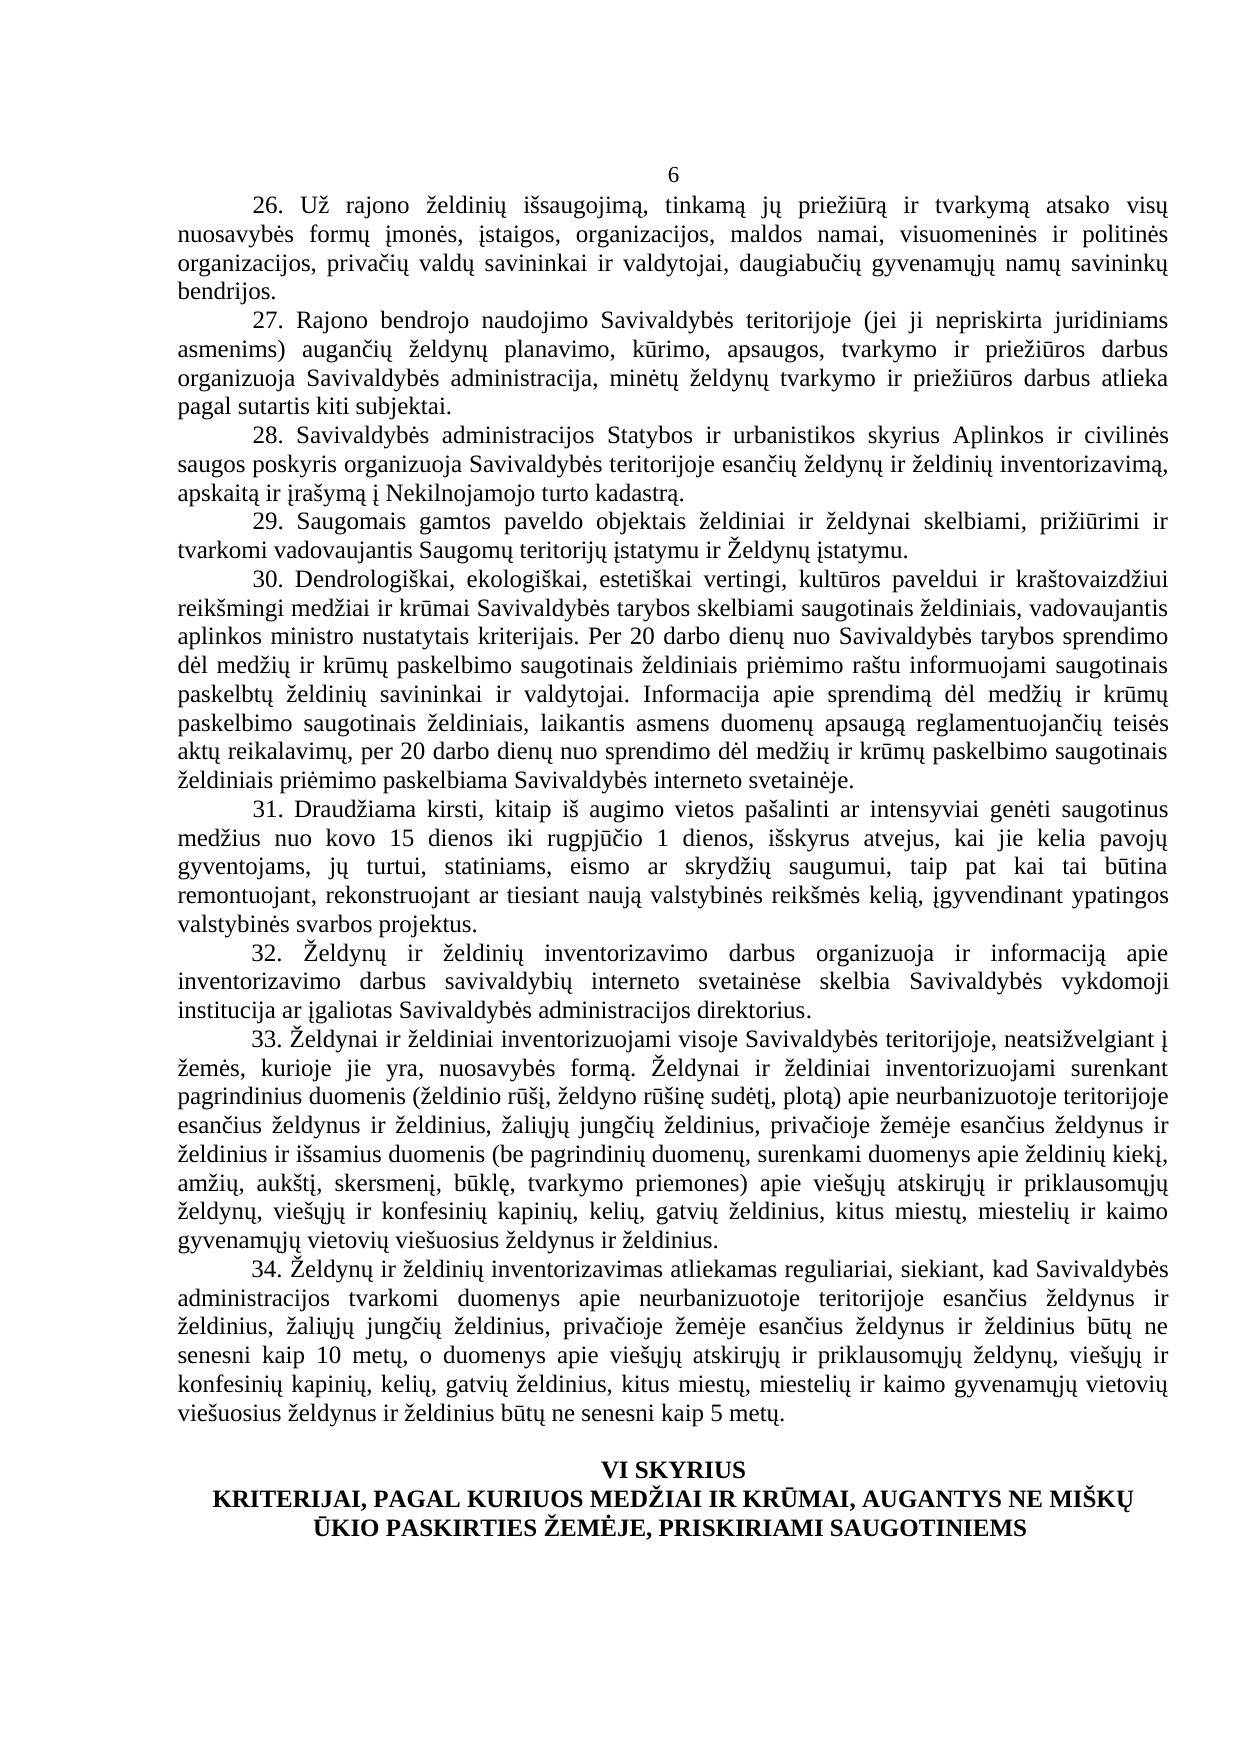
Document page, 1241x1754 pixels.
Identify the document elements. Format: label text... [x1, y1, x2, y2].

text 32. Želdynų ir želdinių inventorizavimo darbus organizuoja ir informaciją apie inventorizavimo darbus savivaldybių interneto svetainėse skelbia Savivaldybės vykdomoji institucija ar įgaliotas Savivaldybės administracijos direktorius. [177, 938, 1169, 1024]
text 33. Želdynai ir želdiniai inventorizuojami visoje Savivaldybės teritorijoje, neatsižvelgiant į žemės, kurioje jie yra, nuosavybės formą. Želdynai ir želdiniai inventorizuojami surenkant pagrindinius duomenis (želdinio rūšį, želdyno rūšinę sudėtį, plotą) apie neurbanizuotoje teritorijoje esančius želdynus ir želdinius, žaliųjų jungčių želdinius, privačioje žemėje esančius želdynus ir želdinius ir išsamius duomenis (be pagrindinių duomenų, surenkami duomenys apie želdinių kiekį, amžių, aukštį, skersmenį, būklę, tvarkymo priemones) apie viešųjų atskirųjų ir priklausomųjų želdynų, viešųjų ir konfesinių kapinių, kelių, gatvių želdinius, kitus miestų, miestelių ir kaimo gyvenamųjų vietovių viešuosius želdynus ir želdinius. [177, 1024, 1169, 1254]
text 30. Dendrologiškai, ekologiškai, estetiškai vertingi, kultūros paveldui ir kraštovaizdžiui reikšmingi medžiai ir krūmai Savivaldybės tarybos skelbiami saugotinais želdiniais, vadovaujantis aplinkos ministro nustatytais kriterijais. Per 20 darbo dienų nuo Savivaldybės tarybos sprendimo dėl medžių ir krūmų paskelbimo saugotinais želdiniais priėmimo raštu informuojami saugotinais paskelbtų želdinių savininkai ir valdytojai. Informacija apie sprendimą dėl medžių ir krūmų paskelbimo saugotinais želdiniais, laikantis asmens duomenų apsaugą reglamentuojančių teisės aktų reikalavimų, per 20 darbo dienų nuo sprendimo dėl medžių ir krūmų paskelbimo saugotinais želdiniais priėmimo paskelbiama Savivaldybės interneto svetainėje. [177, 564, 1169, 794]
text 26. Už rajono želdinių išsaugojimą, tinkamą jų priežiūrą ir tvarkymą atsako visų nuosavybės formų įmonės, įstaigos, organizacijos, maldos namai, visuomeninės ir politinės organizacijos, privačių valdų savininkai ir valdytojai, daugiabučių gyvenamųjų namų savininkų bendrijos. [177, 190, 1169, 305]
text 27. Rajono bendrojo naudojimo Savivaldybės teritorijoje (jei ji nepriskirta juridiniams asmenims) augančių želdynų planavimo, kūrimo, apsaugos, tvarkymo ir priežiūros darbus organizuoja Savivaldybės administracija, minėtų želdynų tvarkymo ir priežiūros darbus atlieka pagal sutartis kiti subjektai. [177, 305, 1169, 420]
text 28. Savivaldybės administracijos Statybos ir urbanistikos skyrius Aplinkos ir civilinės saugos poskyris organizuoja Savivaldybės teritorijoje esančių želdynų ir želdinių inventorizavimą, apskaitą ir įrašymą į Nekilnojamojo turto kadastrą. [177, 420, 1169, 506]
text 29. Saugomais gamtos paveldo objektais želdiniai ir želdynai skelbiami, prižiūrimi ir tvarkomi vadovaujantis Saugomų teritorijų įstatymu ir Želdynų įstatymu. [177, 506, 1169, 564]
text VI SKYRIUS [177, 1455, 1169, 1484]
text KRITERIJAI, PAGAL KURIUOS MEDŽIAI IR KRŪMAI, AUGANTYS NE MIŠKŲ ŪKIO PASKIRTIES ŽEMĖJE, PRISKIRIAMI SAUGOTINIEMS [177, 1484, 1169, 1541]
text 31. Draudžiama kirsti, kitaip iš augimo vietos pašalinti ar intensyviai genėti saugotinus medžius nuo kovo 15 dienos iki rugpjūčio 1 dienos, išskyrus atvejus, kai jie kelia pavojų gyventojams, jų turtui, statiniams, eismo ar skrydžių saugumui, taip pat kai tai būtina remontuojant, rekonstruojant ar tiesiant naują valstybinės reikšmės kelią, įgyvendinant ypatingos valstybinės svarbos projektus. [177, 794, 1169, 938]
text 34. Želdynų ir želdinių inventorizavimas atliekamas reguliariai, siekiant, kad Savivaldybės administracijos tvarkomi duomenys apie neurbanizuotoje teritorijoje esančius želdynus ir želdinius, žaliųjų jungčių želdinius, privačioje žemėje esančius želdynus ir želdinius būtų ne senesni kaip 10 metų, o duomenys apie viešųjų atskirųjų ir priklausomųjų želdynų, viešųjų ir konfesinių kapinių, kelių, gatvių želdinius, kitus miestų, miestelių ir kaimo gyvenamųjų vietovių viešuosius želdynus ir želdinius būtų ne senesni kaip 5 metų. [177, 1254, 1169, 1426]
